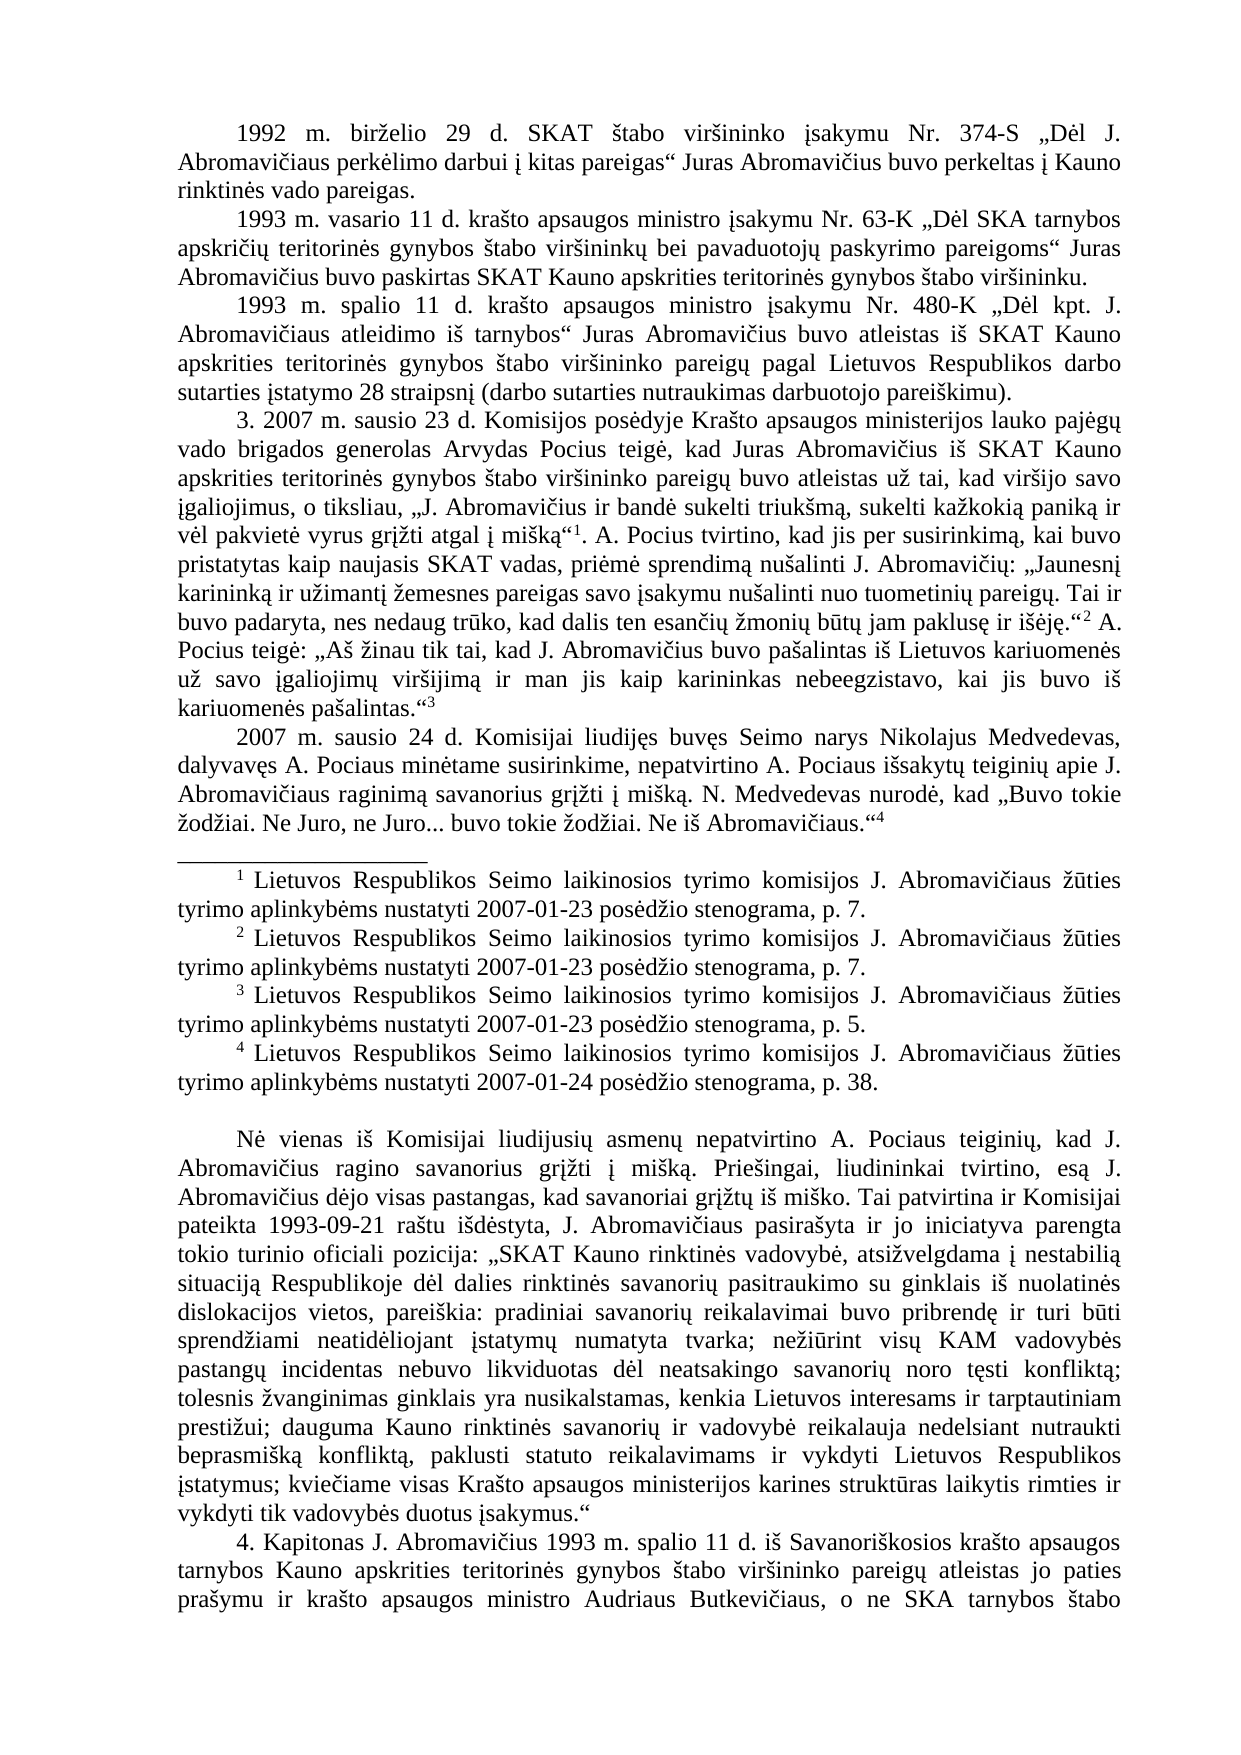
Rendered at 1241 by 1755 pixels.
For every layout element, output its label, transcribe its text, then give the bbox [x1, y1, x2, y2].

text 3. 2007 m. sausio 23 d. Komisijos posėdyje Krašto apsaugos ministerijos lauko pajėgų vado brigados generolas Arvydas Pocius teigė, kad Juras Abromavičius iš SKAT Kauno apskrities teritorinės gynybos štabo viršininko pareigų buvo atleistas už tai, kad viršijo savo įgaliojimus, o tiksliau, „J. Abromavičius ir bandė sukelti triukšmą, sukelti kažkokią paniką ir vėl pakvietė vyrus grįžti atgal į mišką“1. A. Pocius tvirtino, kad jis per susirinkimą, kai buvo pristatytas kaip naujasis SKAT vadas, priėmė sprendimą nušalinti J. Abromavičių: „Jaunesnį karininką ir užimantį žemesnes pareigas savo įsakymu nušalinti nuo tuometinių pareigų. Tai ir buvo padaryta, nes nedaug trūko, kad dalis ten esančių žmonių būtų jam paklusę ir išėję.“2 A. Pocius teigė: „Aš žinau tik tai, kad J. Abromavičius buvo pašalintas iš Lietuvos kariuomenės už savo įgaliojimų viršijimą ir man jis kaip karininkas nebeegzistavo, kai jis buvo iš kariuomenės pašalintas.“3 [177, 406, 1122, 722]
text 4 Lietuvos Respublikos Seimo laikinosios tyrimo komisijos J. Abromavičiaus žūties tyrimo aplinkybėms nustatyti 2007-01-24 posėdžio stenograma, p. 38. [177, 1038, 1122, 1096]
text ____________________ [177, 837, 1122, 866]
text 1 Lietuvos Respublikos Seimo laikinosios tyrimo komisijos J. Abromavičiaus žūties tyrimo aplinkybėms nustatyti 2007-01-23 posėdžio stenograma, p. 7. [177, 866, 1122, 923]
text 2 Lietuvos Respublikos Seimo laikinosios tyrimo komisijos J. Abromavičiaus žūties tyrimo aplinkybėms nustatyti 2007-01-23 posėdžio stenograma, p. 7. [177, 923, 1122, 981]
text 4. Kapitonas J. Abromavičius 1993 m. spalio 11 d. iš Savanoriškosios krašto apsaugos tarnybos Kauno apskrities teritorinės gynybos štabo viršininko pareigų atleistas jo paties prašymu ir krašto apsaugos ministro Audriaus Butkevičiaus, o ne SKA tarnybos štabo [177, 1527, 1122, 1613]
text 3 Lietuvos Respublikos Seimo laikinosios tyrimo komisijos J. Abromavičiaus žūties tyrimo aplinkybėms nustatyti 2007-01-23 posėdžio stenograma, p. 5. [177, 981, 1122, 1038]
text 1993 m. vasario 11 d. krašto apsaugos ministro įsakymu Nr. 63-K „Dėl SKA tarnybos apskričių teritorinės gynybos štabo viršininkų bei pavaduotojų paskyrimo pareigoms“ Juras Abromavičius buvo paskirtas SKAT Kauno apskrities teritorinės gynybos štabo viršininku. [177, 204, 1122, 291]
text 2007 m. sausio 24 d. Komisijai liudijęs buvęs Seimo narys Nikolajus Medvedevas, dalyvavęs A. Pociaus minėtame susirinkime, nepatvirtino A. Pociaus išsakytų teiginių apie J. Abromavičiaus raginimą savanorius grįžti į mišką. N. Medvedevas nurodė, kad „Buvo tokie žodžiai. Ne Juro, ne Juro... buvo tokie žodžiai. Ne iš Abromavičiaus.“4 [177, 722, 1122, 837]
text 1993 m. spalio 11 d. krašto apsaugos ministro įsakymu Nr. 480-K „Dėl kpt. J. Abromavičiaus atleidimo iš tarnybos“ Juras Abromavičius buvo atleistas iš SKAT Kauno apskrities teritorinės gynybos štabo viršininko pareigų pagal Lietuvos Respublikos darbo sutarties įstatymo 28 straipsnį (darbo sutarties nutraukimas darbuotojo pareiškimu). [177, 291, 1122, 406]
text 1992 m. birželio 29 d. SKAT štabo viršininko įsakymu Nr. 374-S „Dėl J. Abromavičiaus perkėlimo darbui į kitas pareigas“ Juras Abromavičius buvo perkeltas į Kauno rinktinės vado pareigas. [177, 118, 1122, 204]
text Nė vienas iš Komisijai liudijusių asmenų nepatvirtino A. Pociaus teiginių, kad J. Abromavičius ragino savanorius grįžti į mišką. Priešingai, liudininkai tvirtino, esą J. Abromavičius dėjo visas pastangas, kad savanoriai grįžtų iš miško. Tai patvirtina ir Komisijai pateikta 1993-09-21 raštu išdėstyta, J. Abromavičiaus pasirašyta ir jo iniciatyva parengta tokio turinio oficiali pozicija: „SKAT Kauno rinktinės vadovybė, atsižvelgdama į nestabilią situaciją Respublikoje dėl dalies rinktinės savanorių pasitraukimo su ginklais iš nuolatinės dislokacijos vietos, pareiškia: pradiniai savanorių reikalavimai buvo pribrendę ir turi būti sprendžiami neatidėliojant įstatymų numatyta tvarka; nežiūrint visų KAM vadovybės pastangų incidentas nebuvo likviduotas dėl neatsakingo savanorių noro tęsti konfliktą; tolesnis žvanginimas ginklais yra nusikalstamas, kenkia Lietuvos interesams ir tarptautiniam prestižui; dauguma Kauno rinktinės savanorių ir vadovybė reikalauja nedelsiant nutraukti beprasmišką konfliktą, paklusti statuto reikalavimams ir vykdyti Lietuvos Respublikos įstatymus; kviečiame visas Krašto apsaugos ministerijos karines struktūras laikytis rimties ir vykdyti tik vadovybės duotus įsakymus.“ [177, 1124, 1122, 1527]
